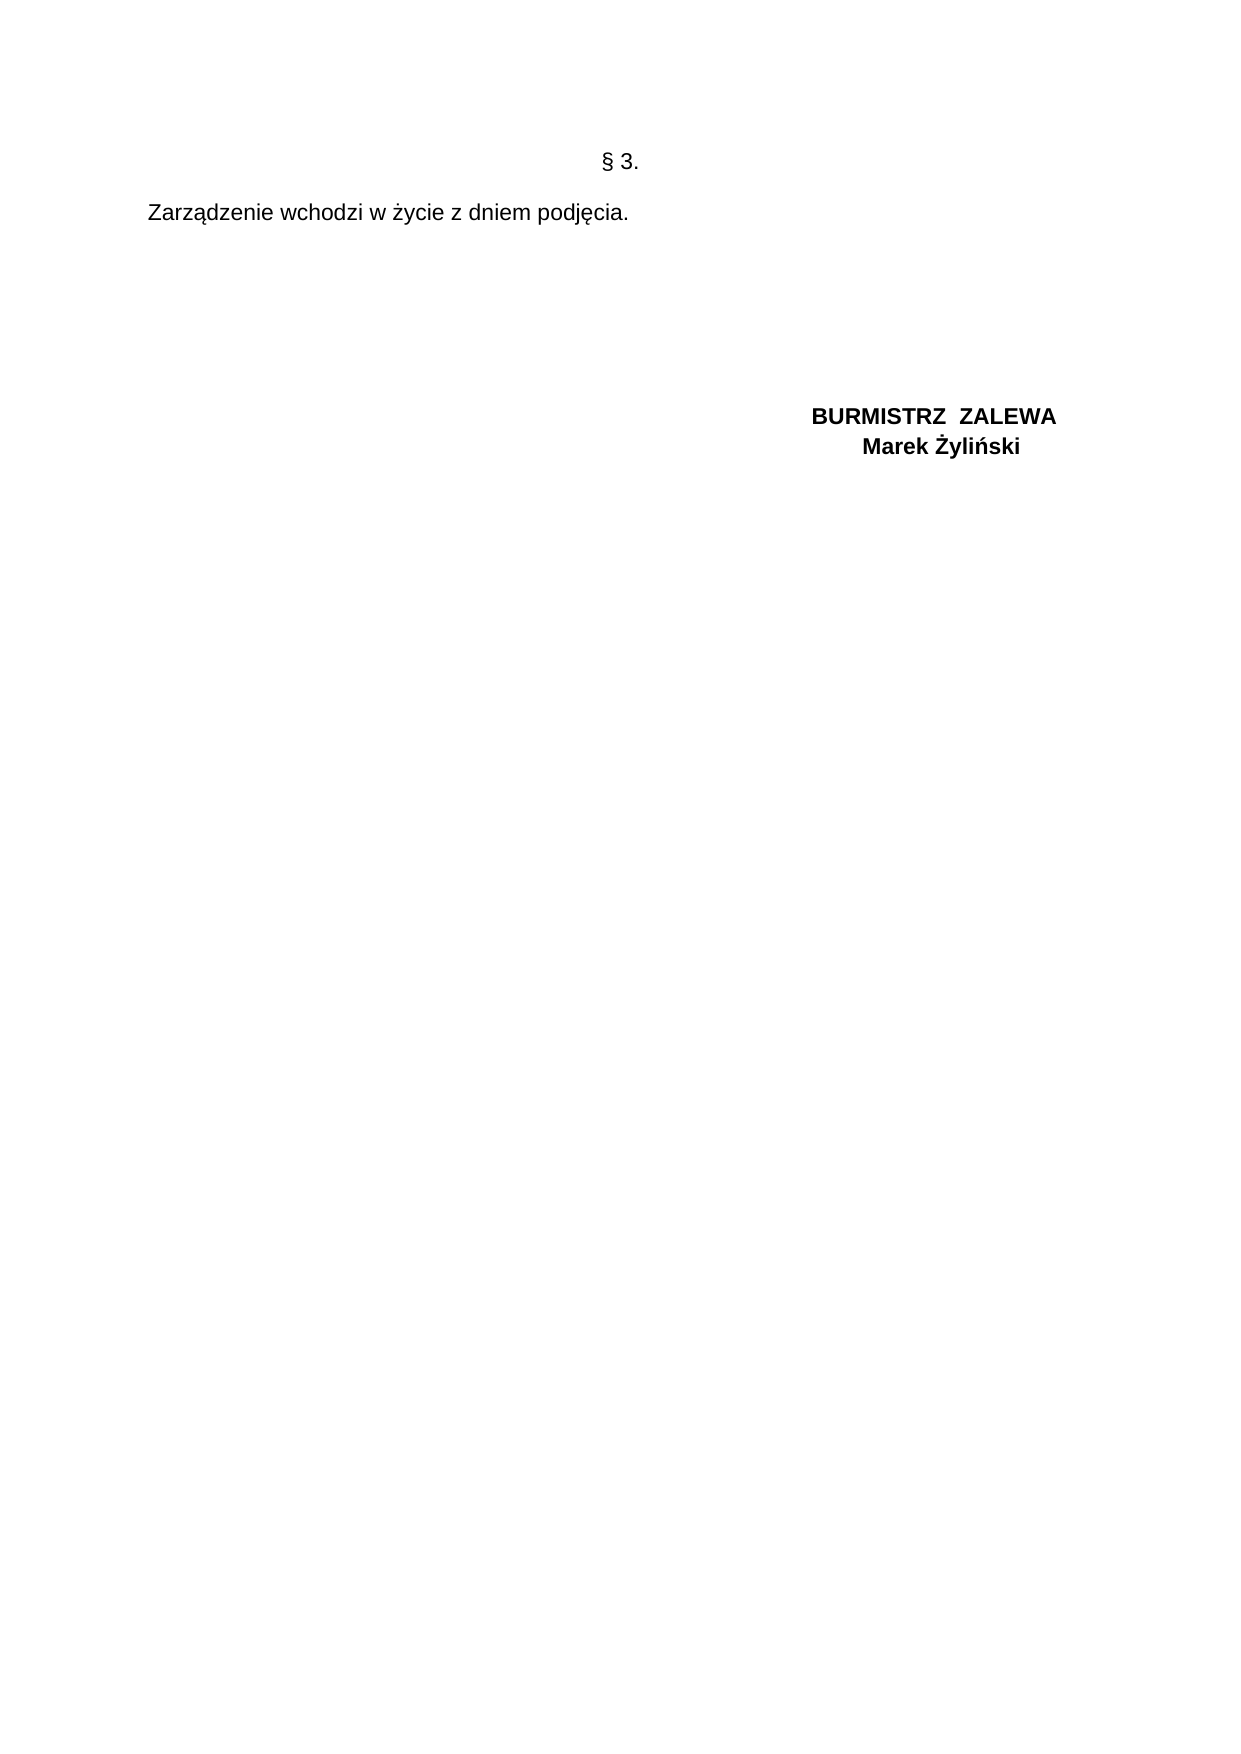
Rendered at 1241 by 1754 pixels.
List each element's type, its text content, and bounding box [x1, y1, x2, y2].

text § 3. [148, 148, 1093, 174]
text Zarządzenie wchodzi w życie z dniem podjęcia. [148, 199, 1093, 225]
text BURMISTRZ ZALEWA Marek Żyliński [811, 403, 1093, 459]
